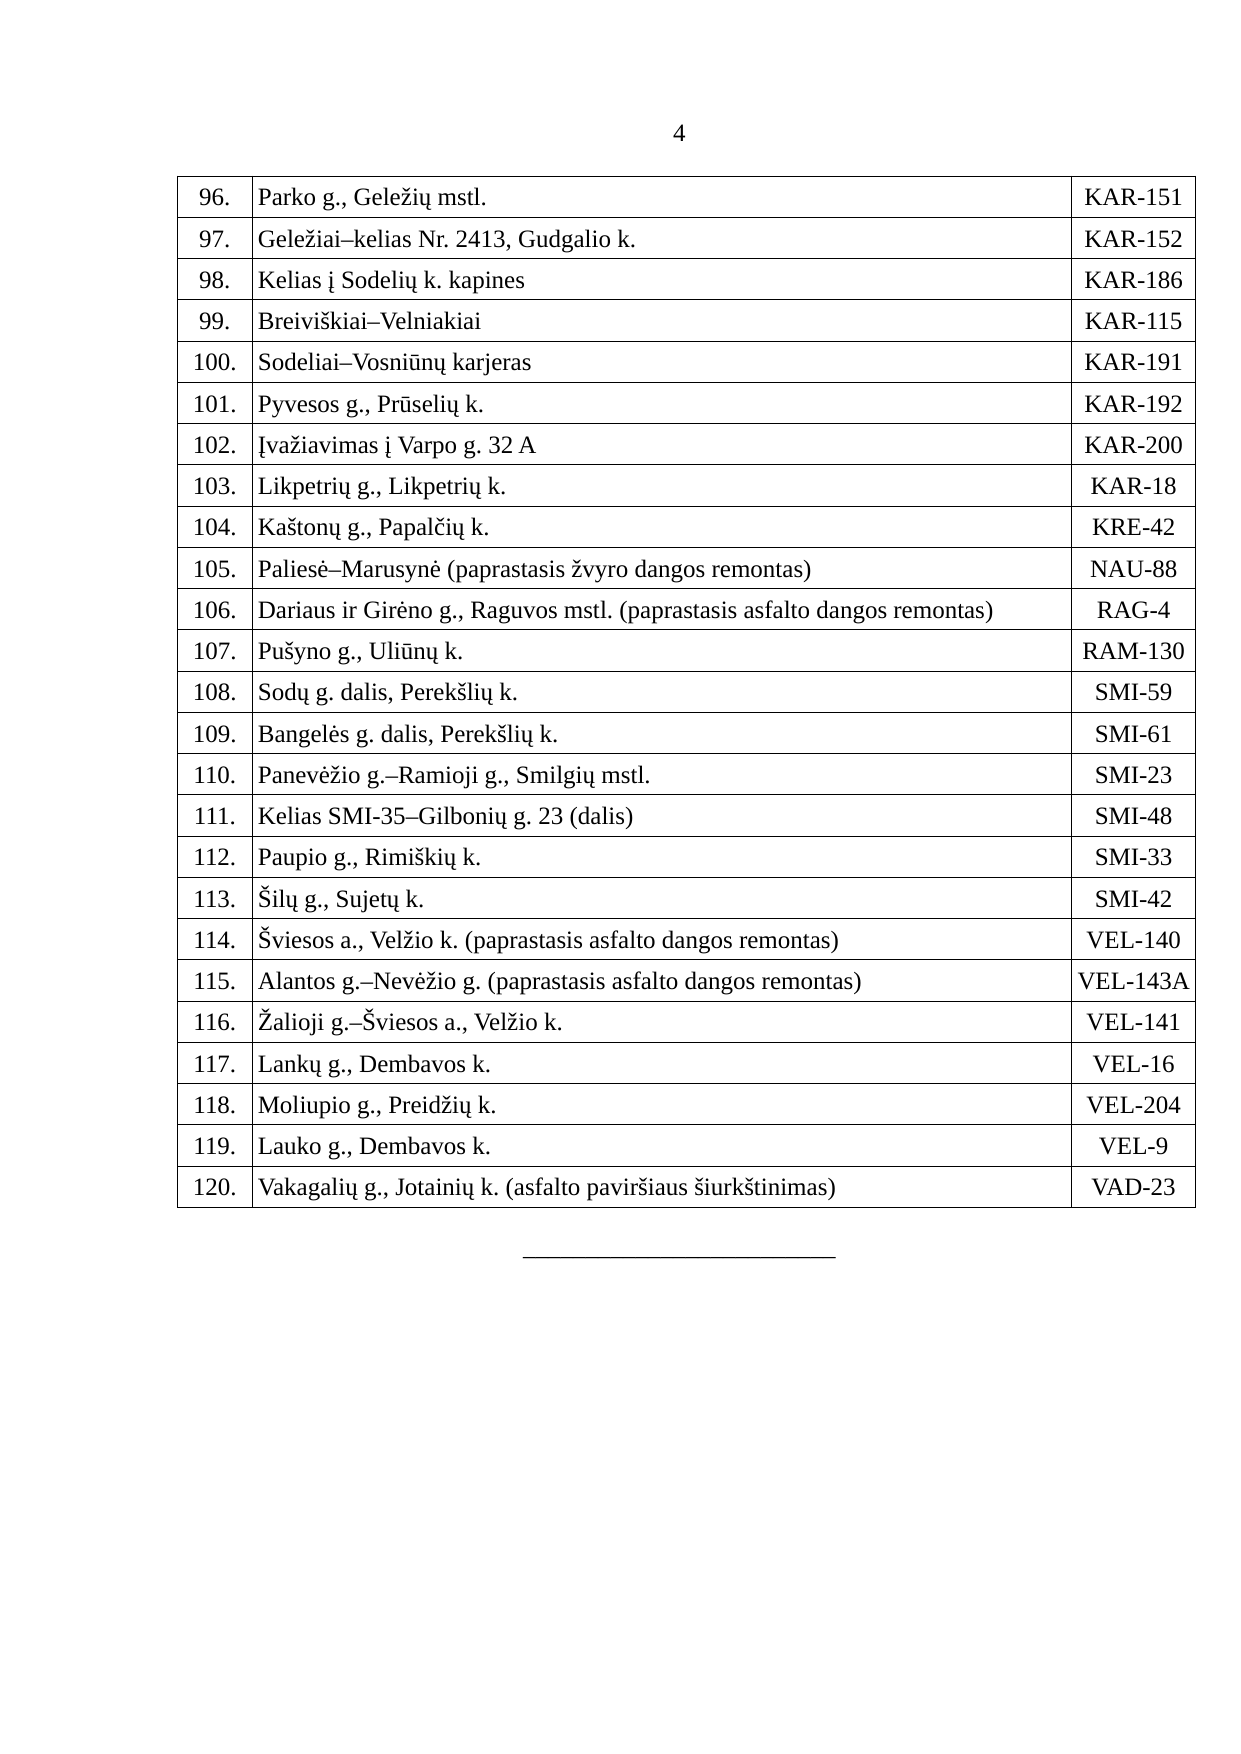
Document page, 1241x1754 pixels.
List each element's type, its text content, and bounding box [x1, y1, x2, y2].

table_cell 120. [178, 1167, 252, 1207]
table_cell Geležiai–kelias Nr. 2413, Gudgalio k. [253, 218, 1071, 258]
table_cell KAR-151 [1072, 177, 1195, 217]
table_cell Dariaus ir Girėno g., Raguvos mstl. (paprastasis asfalto dangos remontas) [253, 589, 1071, 629]
table_cell VEL-140 [1072, 919, 1195, 959]
table_cell Breiviškiai–Velniakiai [253, 300, 1071, 341]
table_cell 109. [178, 713, 252, 753]
table_cell 113. [178, 878, 252, 918]
table_cell Lankų g., Dembavos k. [253, 1043, 1071, 1083]
table_cell 98. [178, 259, 252, 299]
table_cell NAU-88 [1072, 548, 1195, 588]
table_cell Likpetrių g., Likpetrių k. [253, 465, 1071, 506]
table_cell RAG-4 [1072, 589, 1195, 629]
table_cell Pušyno g., Uliūnų k. [253, 630, 1071, 671]
table_cell 115. [178, 960, 252, 1001]
table_cell Bangelės g. dalis, Perekšlių k. [253, 713, 1071, 753]
table_cell Lauko g., Dembavos k. [253, 1125, 1071, 1166]
table_cell Moliupio g., Preidžių k. [253, 1084, 1071, 1124]
table_cell Šviesos a., Velžio k. (paprastasis asfalto dangos remontas) [253, 919, 1071, 959]
table_cell 116. [178, 1002, 252, 1042]
table_cell VEL-16 [1072, 1043, 1195, 1083]
table_cell VAD-23 [1072, 1167, 1195, 1207]
table_cell SMI-33 [1072, 837, 1195, 877]
table_cell 108. [178, 672, 252, 712]
table_cell Vakagalių g., Jotainių k. (asfalto paviršiaus šiurkštinimas) [253, 1167, 1071, 1207]
table_cell VEL-141 [1072, 1002, 1195, 1042]
table_cell 103. [178, 465, 252, 506]
text _________________________ [177, 1232, 1181, 1261]
table_cell 112. [178, 837, 252, 877]
table_cell Šilų g., Sujetų k. [253, 878, 1071, 918]
table_cell 119. [178, 1125, 252, 1166]
table_cell KRE-42 [1072, 507, 1195, 547]
table_cell Paliesė–Marusynė (paprastasis žvyro dangos remontas) [253, 548, 1071, 588]
table_cell VEL-9 [1072, 1125, 1195, 1166]
table_cell Kelias SMI-35–Gilbonių g. 23 (dalis) [253, 795, 1071, 836]
table_cell KAR-192 [1072, 383, 1195, 423]
table_cell Sodeliai–Vosniūnų karjeras [253, 342, 1071, 382]
table_cell Žalioji g.–Šviesos a., Velžio k. [253, 1002, 1071, 1042]
table_cell KAR-152 [1072, 218, 1195, 258]
table_cell Kaštonų g., Papalčių k. [253, 507, 1071, 547]
table_cell 99. [178, 300, 252, 341]
table_cell 100. [178, 342, 252, 382]
table_cell 117. [178, 1043, 252, 1083]
table_cell SMI-42 [1072, 878, 1195, 918]
table_cell SMI-48 [1072, 795, 1195, 836]
table_cell 110. [178, 754, 252, 794]
table_cell KAR-186 [1072, 259, 1195, 299]
table_cell 114. [178, 919, 252, 959]
table_cell 105. [178, 548, 252, 588]
table_cell Parko g., Geležių mstl. [253, 177, 1071, 217]
table_cell SMI-59 [1072, 672, 1195, 712]
table_cell Įvažiavimas į Varpo g. 32 A [253, 424, 1071, 464]
table_cell RAM-130 [1072, 630, 1195, 671]
table_cell 118. [178, 1084, 252, 1124]
table_cell 104. [178, 507, 252, 547]
table_cell KAR-115 [1072, 300, 1195, 341]
table_cell KAR-191 [1072, 342, 1195, 382]
table_cell 96. [178, 177, 252, 217]
table_cell Alantos g.–Nevėžio g. (paprastasis asfalto dangos remontas) [253, 960, 1071, 1001]
table_cell Sodų g. dalis, Perekšlių k. [253, 672, 1071, 712]
table_cell KAR-200 [1072, 424, 1195, 464]
table_cell Paupio g., Rimiškių k. [253, 837, 1071, 877]
table_cell 97. [178, 218, 252, 258]
table_cell 107. [178, 630, 252, 671]
table_cell VEL-204 [1072, 1084, 1195, 1124]
table_cell Kelias į Sodelių k. kapines [253, 259, 1071, 299]
table_cell KAR-18 [1072, 465, 1195, 506]
table_cell Pyvesos g., Prūselių k. [253, 383, 1071, 423]
table_cell 101. [178, 383, 252, 423]
table_cell Panevėžio g.–Ramioji g., Smilgių mstl. [253, 754, 1071, 794]
table_cell 102. [178, 424, 252, 464]
table_cell SMI-61 [1072, 713, 1195, 753]
table_cell VEL-143A [1072, 960, 1195, 1001]
table_cell 111. [178, 795, 252, 836]
table_cell SMI-23 [1072, 754, 1195, 794]
table_cell 106. [178, 589, 252, 629]
